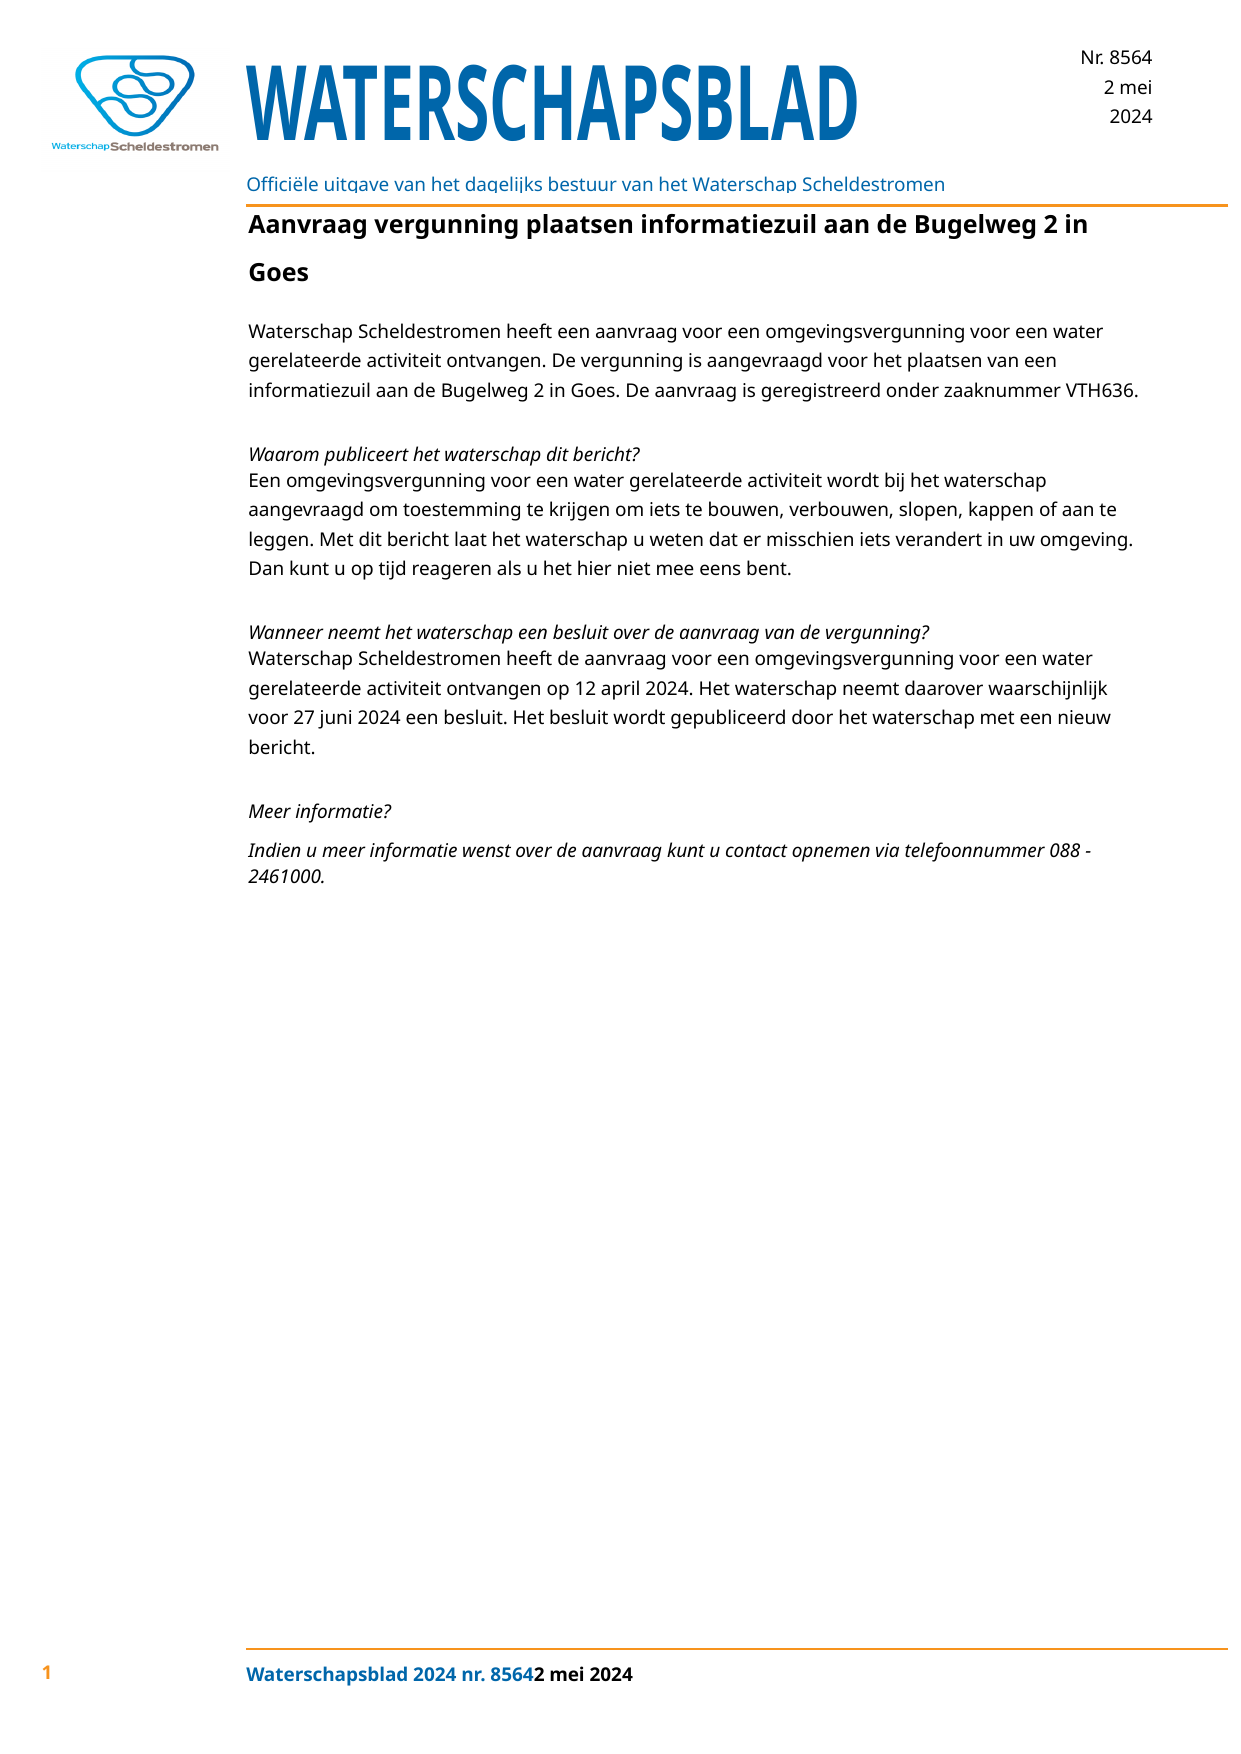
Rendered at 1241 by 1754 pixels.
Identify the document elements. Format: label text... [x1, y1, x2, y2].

text Wanneer neemt het waterschap een besluit over de aanvraag van de vergunning? [248, 619, 1152, 645]
text Aanvraag vergunning plaatsen informatiezuil aan de Bugelweg 2 in Goes [248, 207, 1152, 288]
text Waarom publiceert het waterschap dit bericht? [248, 441, 1152, 467]
picture [41, 47, 231, 172]
text Indien u meer informatie wenst over de aanvraag kunt u contact opnemen via telefoonnummer 088 - 2461000. [248, 837, 1152, 889]
text Een omgevingsvergunning voor een water gerelateerde activiteit wordt bij het waterschap aangevraagd om toestemming te krijgen om iets te bouwen, verbouwen, slopen, kappen of aan te leggen. Met dit bericht laat het waterschap u weten dat er misschien iets verandert in uw omgeving. Dan kunt u op tijd reageren als u het hier niet mee eens bent. [248, 467, 1152, 581]
text Waterschap Scheldestromen heeft de aanvraag voor een omgevingsvergunning voor een water gerelateerde activiteit ontvangen op 12 april 2024. Het waterschap neemt daarover waarschijnlijk voor 27 juni 2024 een besluit. Het besluit wordt gepubliceerd door het waterschap met een nieuw bericht. [248, 645, 1152, 760]
text Waterschap Scheldestromen heeft een aanvraag voor een omgevingsvergunning voor een water gerelateerde activiteit ontvangen. De vergunning is aangevraagd voor het plaatsen van een informatiezuil aan de Bugelweg 2 in Goes. De aanvraag is geregistreerd onder zaaknummer VTH636. [248, 318, 1152, 403]
text Meer informatie? [248, 798, 1152, 824]
